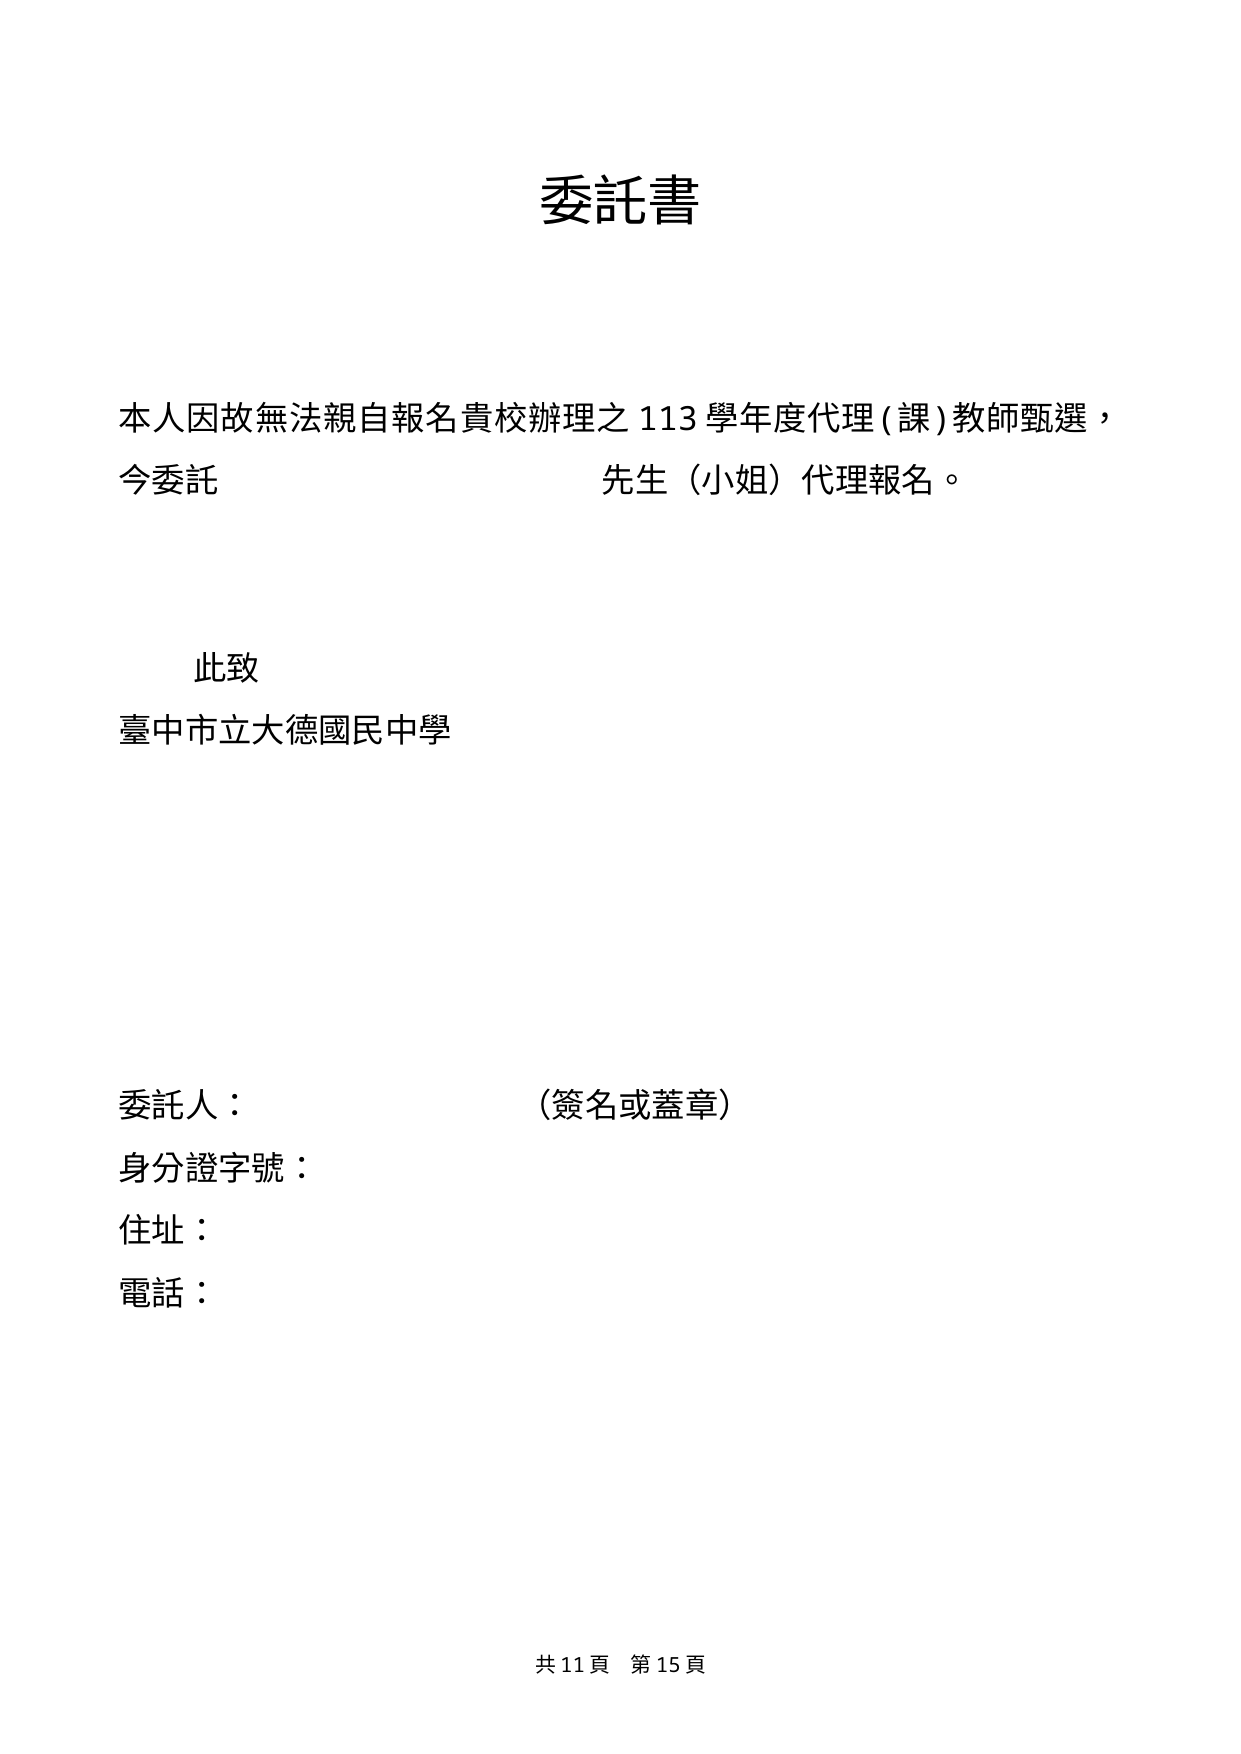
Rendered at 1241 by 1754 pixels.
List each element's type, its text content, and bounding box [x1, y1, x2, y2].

text 此致 [118, 624, 1122, 686]
text 身分證字號： [118, 1124, 1122, 1186]
text 委託書 [118, 124, 1122, 249]
text 住址： [118, 1186, 1122, 1249]
text 本人因故無法親自報名貴校辦理之113學年度代理(課)教師甄選，今委託 先生（小姐）代理報名。 [118, 374, 1122, 499]
text 電話： [118, 1249, 1122, 1311]
text 委託人： （簽名或蓋章） [118, 1061, 1122, 1124]
text 臺中市立大德國民中學 [118, 686, 1122, 749]
